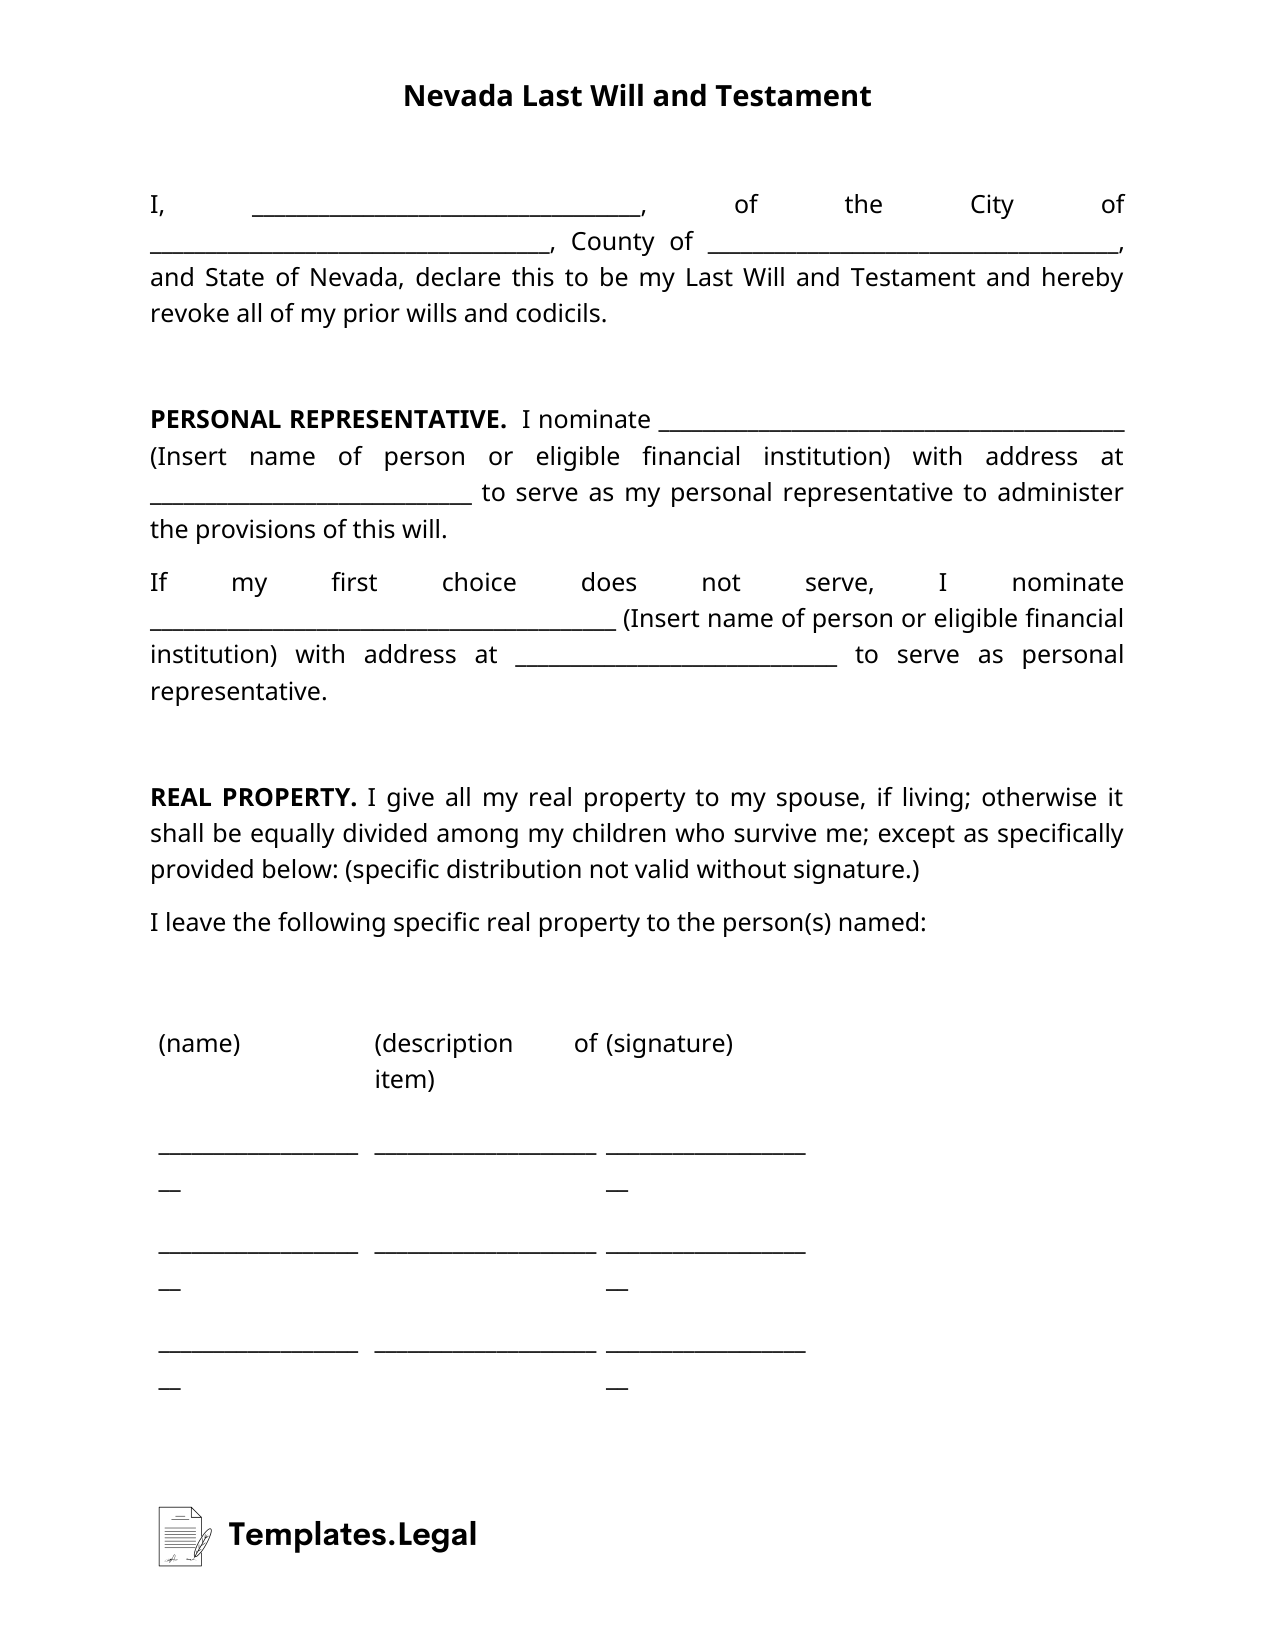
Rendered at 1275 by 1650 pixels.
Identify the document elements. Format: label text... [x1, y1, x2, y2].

table_cell ____________________ [602, 1219, 817, 1318]
table_cell ____________________ [154, 1120, 370, 1219]
text I, ___________________________________, of the City of ____________________________________, County of _____________________________________, and State of Nevada, declare this to be my Last Will and Testament and hereby revoke all of my prior wills and codicils. [150, 187, 1125, 330]
table_cell ____________________ [154, 1318, 370, 1417]
table_cell (description of item) [370, 1021, 602, 1120]
table_header [226, 958, 298, 1021]
table_header [154, 958, 226, 1021]
text PERSONAL REPRESENTATIVE. I nominate __________________________________________ (Insert name of person or eligible financial institution) with address at _____________________________ to serve as my personal representative to administer the provisions of this will. [150, 402, 1125, 545]
text REAL PROPERTY. I give all my real property to my spouse, if living; otherwise it shall be equally divided among my children who survive me; except as specifically provided below: (specific distribution not valid without signature.) [150, 779, 1125, 886]
table_cell ____________________ [602, 1120, 817, 1219]
table_cell ____________________ [602, 1318, 817, 1417]
table_header [602, 958, 817, 1021]
text If my first choice does not serve, I nominate __________________________________________ (Insert name of person or eligible financial institution) with address at _____________________________ to serve as personal representative. [150, 564, 1125, 707]
table_cell ____________________ [154, 1219, 370, 1318]
table_cell ____________________ [370, 1318, 602, 1417]
table_header [298, 958, 370, 1021]
text Nevada Last Will and Testament [150, 75, 1125, 115]
table_cell ____________________ [370, 1120, 602, 1219]
table_cell ____________________ [370, 1219, 602, 1318]
table_cell (name) [154, 1021, 370, 1120]
table_cell (signature) [602, 1021, 817, 1120]
table_header [370, 958, 602, 1021]
text I leave the following specific real property to the person(s) named: [150, 905, 1125, 939]
